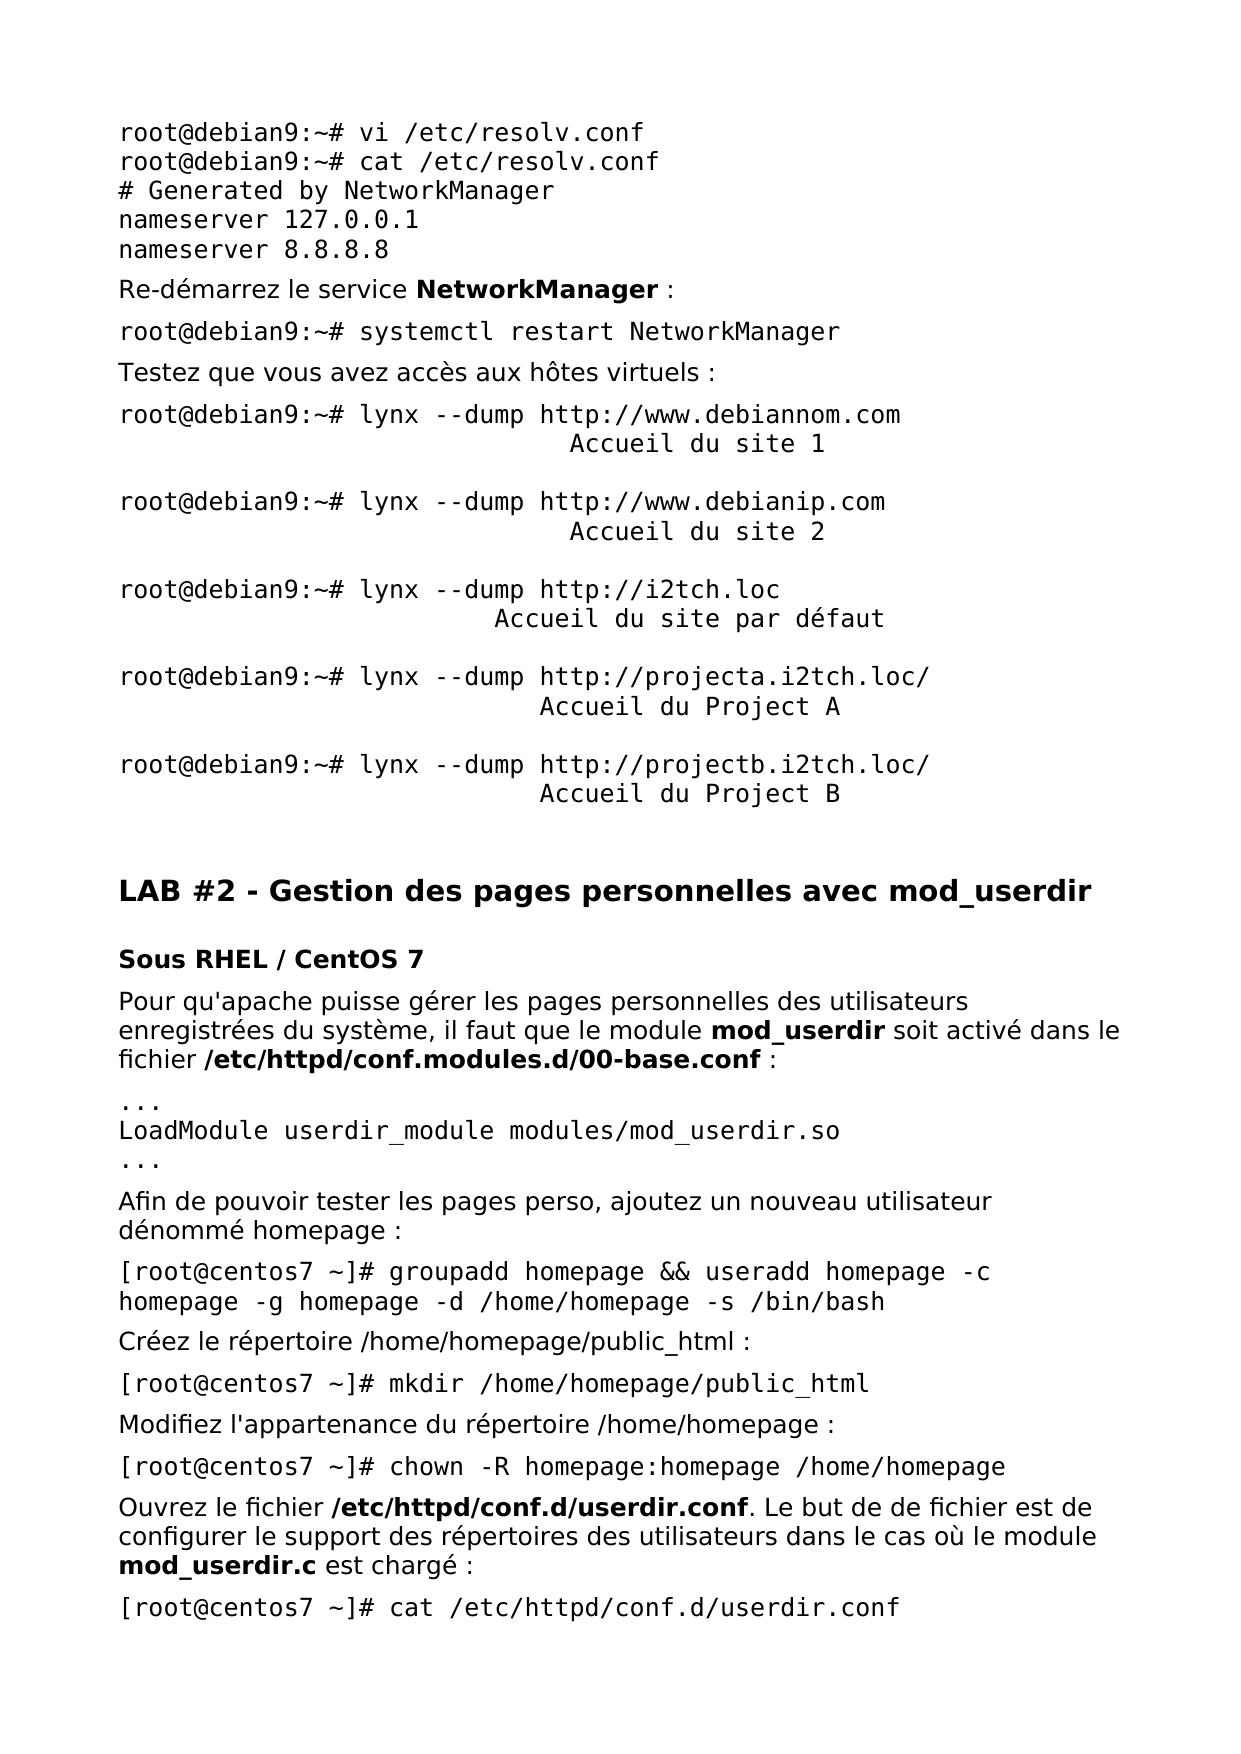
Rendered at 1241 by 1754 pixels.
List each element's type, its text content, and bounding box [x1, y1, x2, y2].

text Modifiez l'appartenance du répertoire /home/homepage : [118, 1410, 1122, 1439]
text [root@centos7 ~]# cat /etc/httpd/conf.d/userdir.conf [118, 1593, 1122, 1622]
text [root@centos7 ~]# chown -R homepage:homepage /home/homepage [118, 1452, 1122, 1481]
subtitle Sous RHEL / CentOS 7 [118, 946, 1122, 975]
text ... LoadModule userdir_module modules/mod_userdir.so ... [118, 1087, 1122, 1175]
text root@debian9:~# lynx --dump http://www.debiannom.com Accueil du site 1 root@debian9:~# lynx --dump http://www.debianip.com Accueil du site 2 root@debian9:~# lynx --dump http://i2tch.loc Accueil du site par défaut root@debian9:~# lynx --dump http://projecta.i2tch.loc/ Accueil du Project A root@debian9:~# lynx --dump http://projectb.i2tch.loc/ Accueil du Project B [118, 400, 1122, 837]
text Pour qu'apache puisse gérer les pages personnelles des utilisateurs enregistrées du système, il faut que le module mod_userdir soit activé dans le fichier /etc/httpd/conf.modules.d/00-base.conf : [118, 987, 1122, 1075]
text Afin de pouvoir tester les pages perso, ajoutez un nouveau utilisateur dénommé homepage : [118, 1187, 1122, 1245]
text Créez le répertoire /home/homepage/public_html : [118, 1328, 1122, 1357]
text [root@centos7 ~]# mkdir /home/homepage/public_html [118, 1369, 1122, 1398]
text Testez que vous avez accès aux hôtes virtuels : [118, 358, 1122, 387]
text [root@centos7 ~]# groupadd homepage && useradd homepage -c homepage -g homepage -d /home/homepage -s /bin/bash [118, 1257, 1122, 1316]
subtitle LAB #2 - Gestion des pages personnelles avec mod_userdir [118, 874, 1122, 908]
text Ouvrez le fichier /etc/httpd/conf.d/userdir.conf. Le but de de fichier est de configurer le support des répertoires des utilisateurs dans le cas où le module mod_userdir.c est chargé : [118, 1493, 1122, 1580]
text root@debian9:~# vi /etc/resolv.conf root@debian9:~# cat /etc/resolv.conf # Generated by NetworkManager nameserver 127.0.0.1 nameserver 8.8.8.8 [118, 118, 1122, 264]
text Re-démarrez le service NetworkManager : [118, 276, 1122, 305]
text root@debian9:~# systemctl restart NetworkManager [118, 317, 1122, 347]
